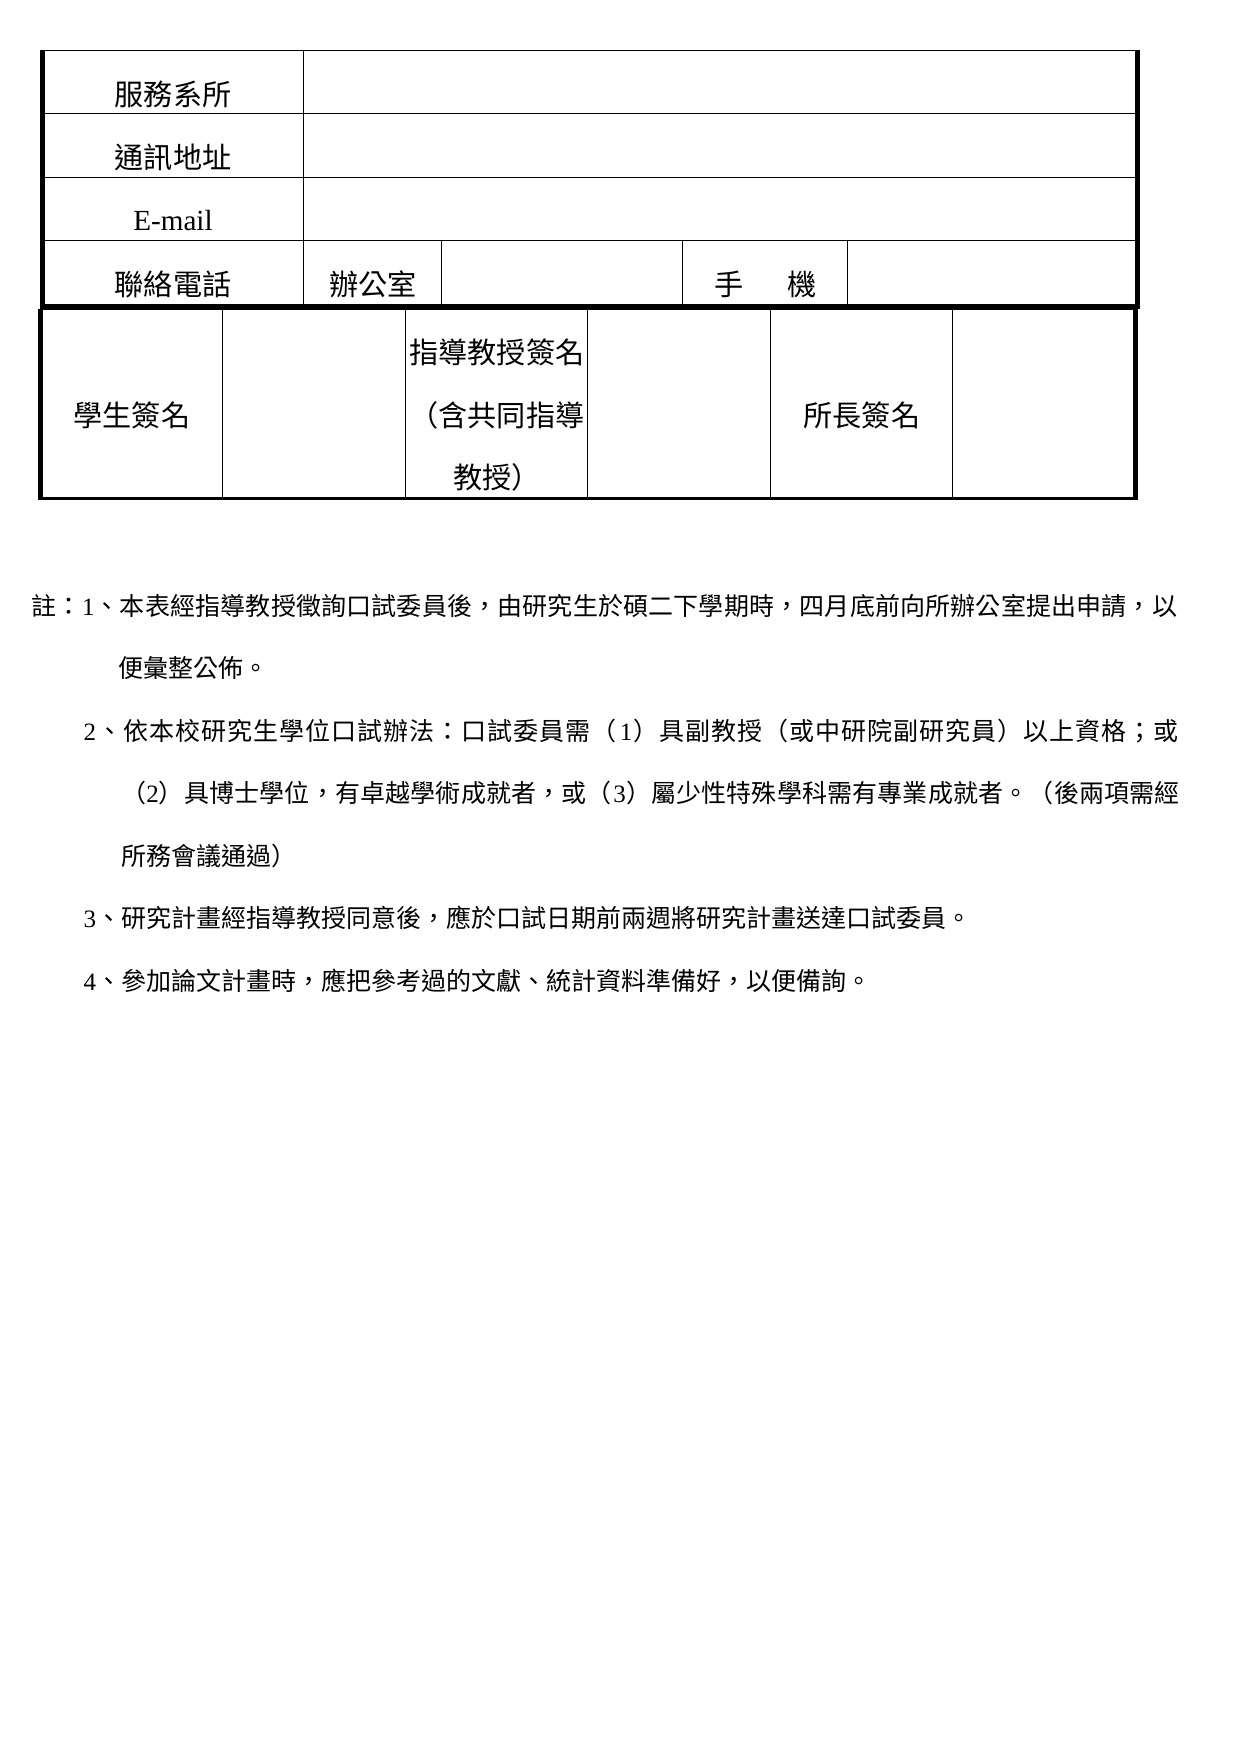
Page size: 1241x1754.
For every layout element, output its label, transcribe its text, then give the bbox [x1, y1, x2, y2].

table_header 所長簽名 [771, 310, 952, 497]
table_cell 手 機 [683, 241, 847, 304]
table_cell 通訊地址 [45, 114, 303, 177]
table_header 指導教授簽名（含共同指導教授） [406, 310, 587, 497]
table_cell [304, 178, 1135, 240]
table_cell E-mail [45, 178, 303, 240]
table_header 學生簽名 [43, 310, 222, 497]
table_cell [304, 51, 1135, 113]
table_header [588, 310, 770, 497]
table_cell [304, 114, 1135, 177]
text 4、參加論文計畫時，應把參考過的文獻、統計資料準備好，以便備詢。 [83, 938, 1181, 1000]
table_cell 聯絡電話 [45, 241, 303, 304]
text 2、依本校研究生學位口試辦法：口試委員需（1）具副教授（或中研院副研究員）以上資格；或（2）具博士學位，有卓越學術成就者，或（3）屬少性特殊學科需有專業成就者。（後兩項需經 所務會議通過） [83, 688, 1181, 875]
table_header [953, 310, 1133, 497]
table_cell 服務系所 [45, 51, 303, 113]
text 3、研究計畫經指導教授同意後，應於口試日期前兩週將研究計畫送達口試委員。 [83, 875, 1181, 938]
table_cell 辦公室 [304, 241, 441, 304]
text 註：1、本表經指導教授徵詢口試委員後，由研究生於碩二下學期時，四月底前向所辦公室提出申請，以便彙整公佈。 [31, 563, 1181, 688]
table_cell [848, 241, 1135, 304]
table_cell [442, 241, 682, 304]
table_header [223, 310, 405, 497]
